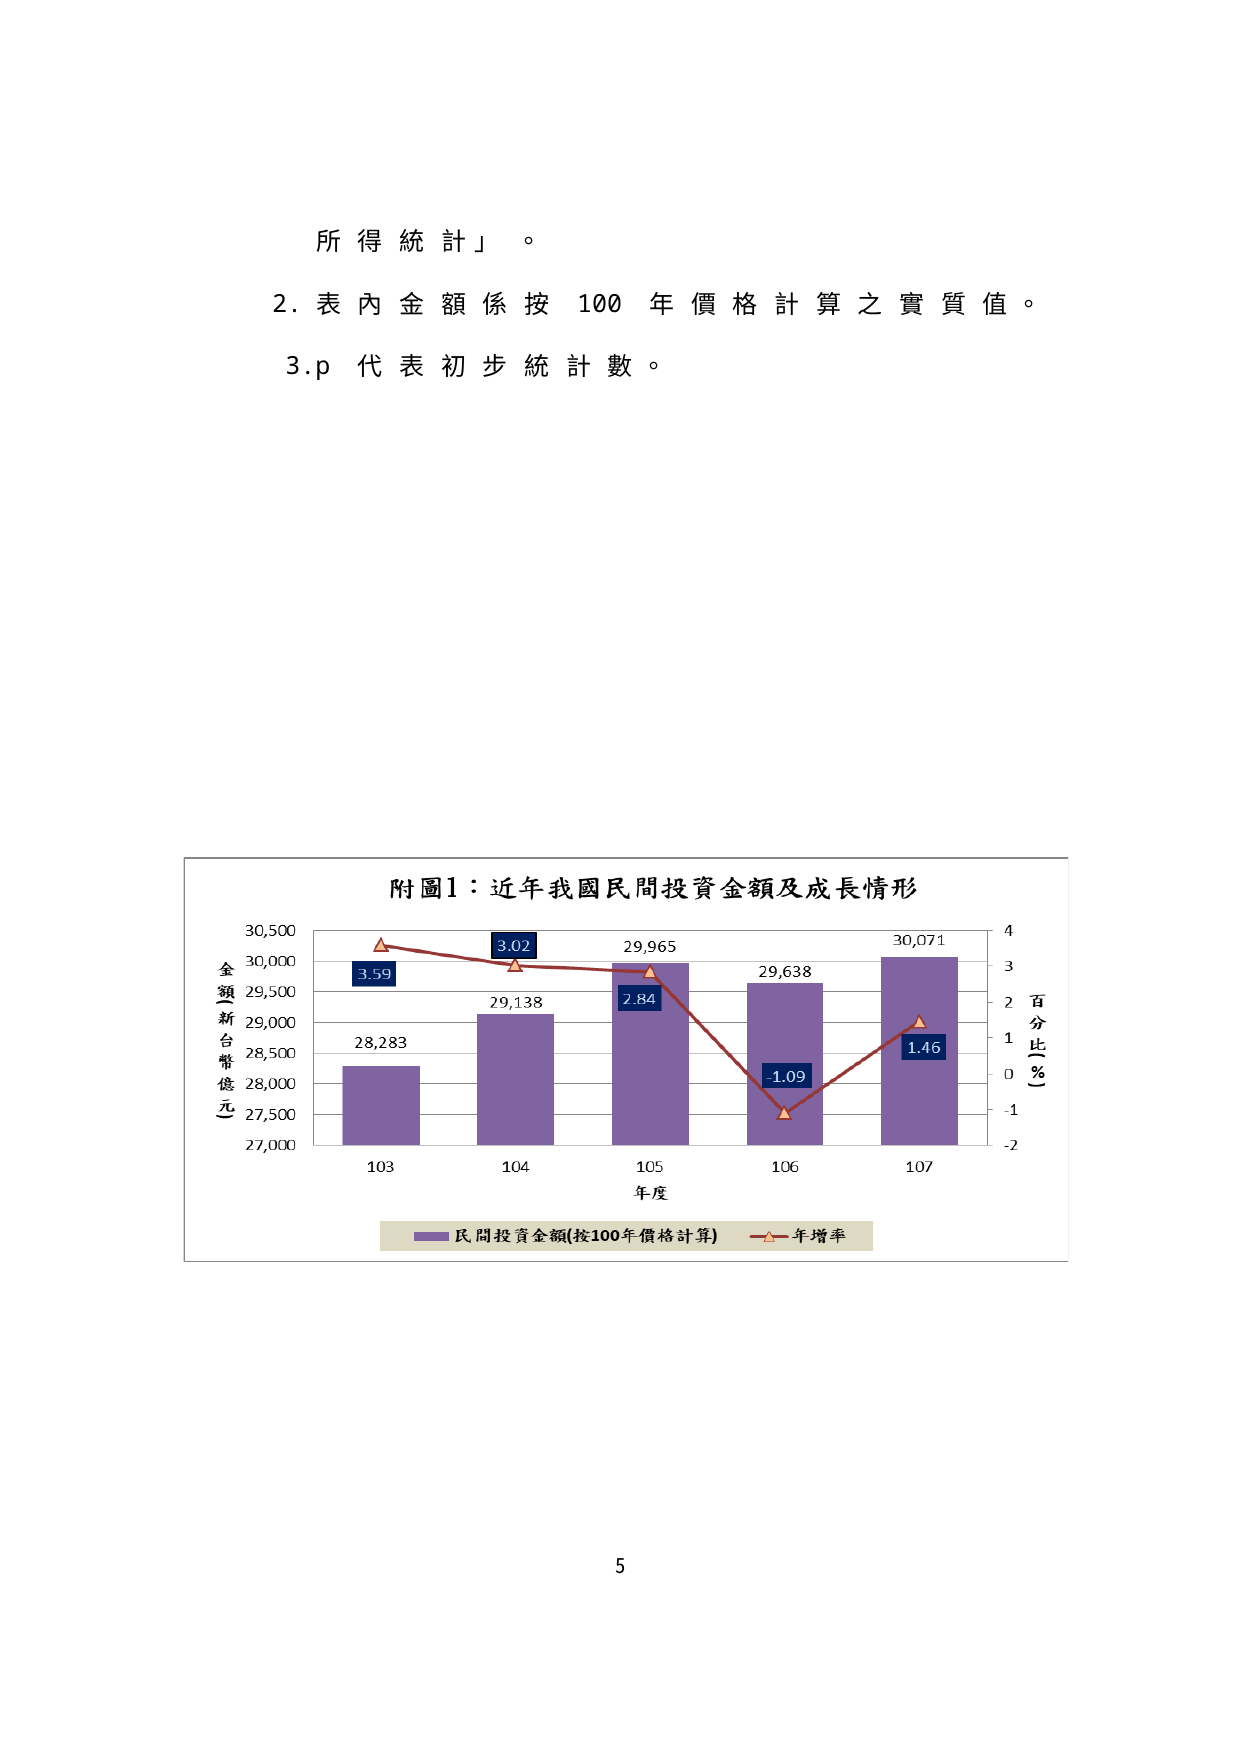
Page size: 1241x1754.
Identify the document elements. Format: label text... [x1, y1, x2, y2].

text 所得統計」。 [188, 198, 1052, 261]
text 3.p代表初步統計數。 [263, 323, 1058, 386]
text 2.表內金額係按100年價格計算之實質值。 [263, 261, 1058, 323]
